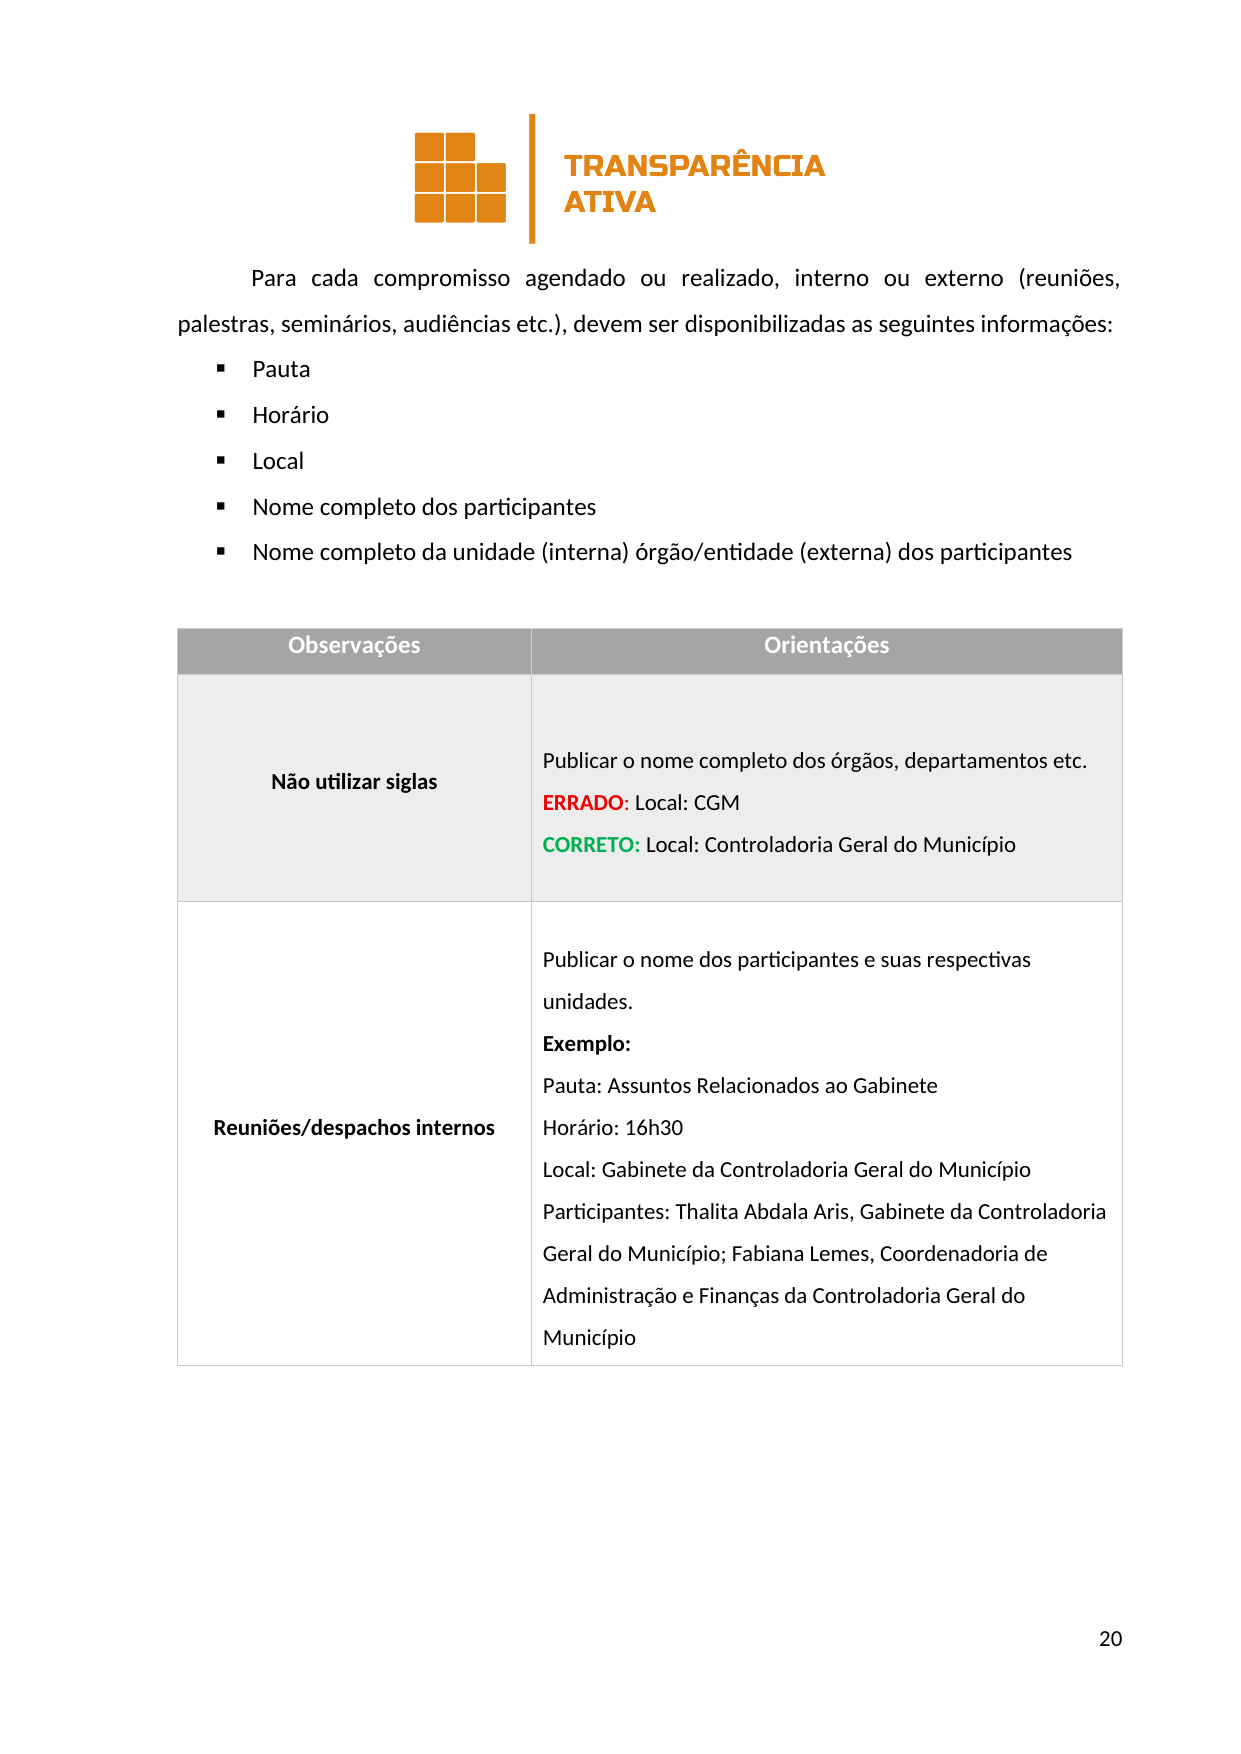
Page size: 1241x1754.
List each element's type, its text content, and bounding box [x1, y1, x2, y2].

text Para cada compromisso agendado ou realizado, interno ou externo (reuniões, palestras, seminários, audiências etc.), devem ser disponibilizadas as seguintes informações: [177, 262, 1122, 338]
table_cell Reuniões/despachos internos [178, 902, 531, 1365]
list Pauta [215, 353, 1122, 384]
list Nome completo dos participantes [215, 491, 1122, 521]
list Horário [215, 399, 1122, 430]
table_header Orientações [532, 629, 1122, 674]
list Local [215, 445, 1122, 476]
list Nome completo da unidade (interna) órgão/entidade (externa) dos participantes [215, 536, 1122, 567]
table_cell Publicar o nome completo dos órgãos, departamentos etc. ERRADO: Local: CGM CORRETO: Local: Controladoria Geral do Município [532, 675, 1122, 901]
table_cell Não utilizar siglas [178, 675, 531, 901]
table_header Observações [178, 629, 531, 674]
table_cell Publicar o nome dos participantes e suas respectivas unidades. Exemplo: Pauta: Assuntos Relacionados ao Gabinete Horário: 16h30 Local: Gabinete da Controladoria Geral do Município Participantes: Thalita Abdala Aris, Gabinete da Controladoria Geral do Município; Fabiana Lemes, Coordenadoria de Administração e Finanças da Controladoria Geral do Município [532, 902, 1122, 1365]
